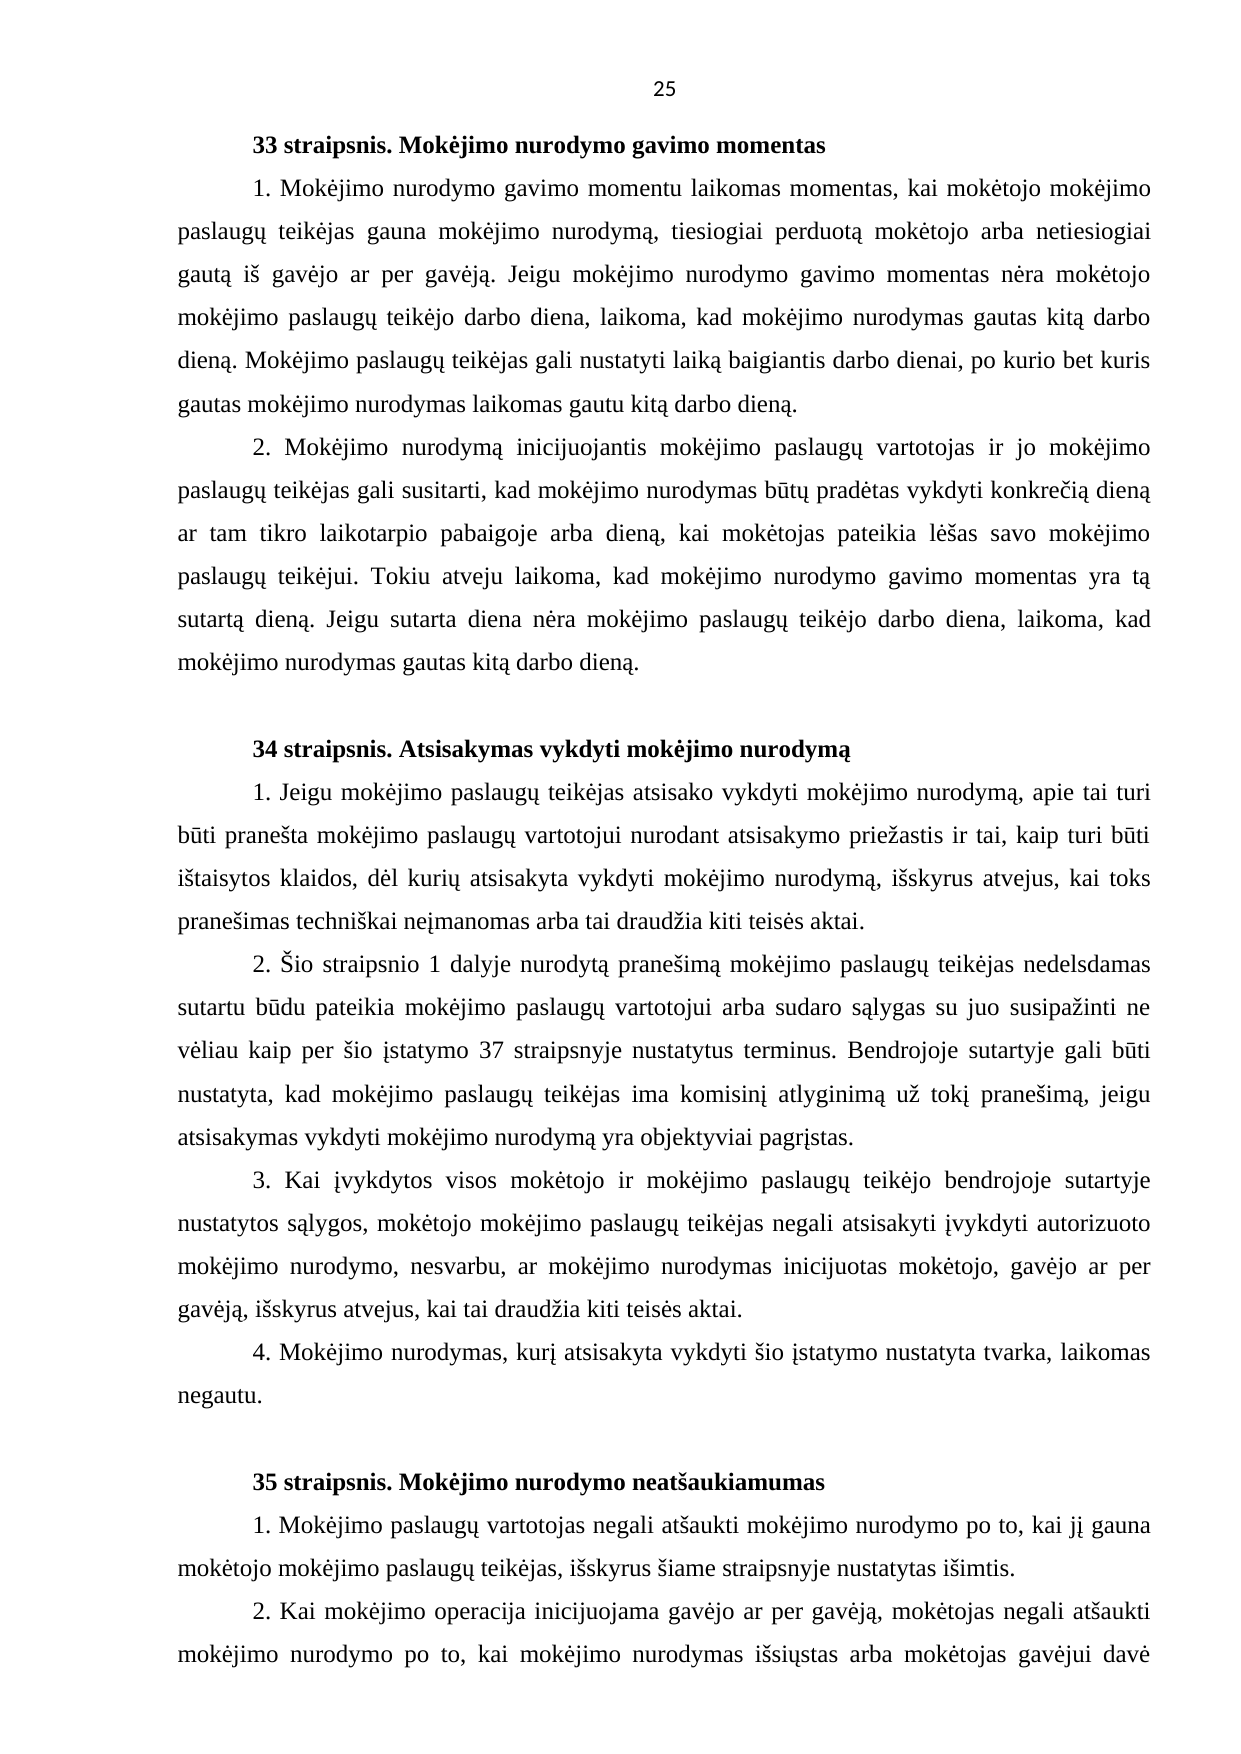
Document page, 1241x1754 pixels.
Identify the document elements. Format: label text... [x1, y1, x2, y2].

text 1. Jeigu mokėjimo paslaugų teikėjas atsisako vykdyti mokėjimo nurodymą, apie tai turi būti pranešta mokėjimo paslaugų vartotojui nurodant atsisakymo priežastis ir tai, kaip turi būti ištaisytos klaidos, dėl kurių atsisakyta vykdyti mokėjimo nurodymą, išskyrus atvejus, kai toks pranešimas techniškai neįmanomas arba tai draudžia kiti teisės aktai. [177, 777, 1152, 935]
text 3. Kai įvykdytos visos mokėtojo ir mokėjimo paslaugų teikėjo bendrojoje sutartyje nustatytos sąlygos, mokėtojo mokėjimo paslaugų teikėjas negali atsisakyti įvykdyti autorizuoto mokėjimo nurodymo, nesvarbu, ar mokėjimo nurodymas inicijuotas mokėtojo, gavėjo ar per gavėją, išskyrus atvejus, kai tai draudžia kiti teisės aktai. [177, 1165, 1152, 1323]
text 2. Šio straipsnio 1 dalyje nurodytą pranešimą mokėjimo paslaugų teikėjas nedelsdamas sutartu būdu pateikia mokėjimo paslaugų vartotojui arba sudaro sąlygas su juo susipažinti ne vėliau kaip per šio įstatymo 37 straipsnyje nustatytus terminus. Bendrojoje sutartyje gali būti nustatyta, kad mokėjimo paslaugų teikėjas ima komisinį atlyginimą už tokį pranešimą, jeigu atsisakymas vykdyti mokėjimo nurodymą yra objektyviai pagrįstas. [177, 949, 1152, 1151]
text 1. Mokėjimo nurodymo gavimo momentu laikomas momentas, kai mokėtojo mokėjimo paslaugų teikėjas gauna mokėjimo nurodymą, tiesiogiai perduotą mokėtojo arba netiesiogiai gautą iš gavėjo ar per gavėją. Jeigu mokėjimo nurodymo gavimo momentas nėra mokėtojo mokėjimo paslaugų teikėjo darbo diena, laikoma, kad mokėjimo nurodymas gautas kitą darbo dieną. Mokėjimo paslaugų teikėjas gali nustatyti laiką baigiantis darbo dienai, po kurio bet kuris gautas mokėjimo nurodymas laikomas gautu kitą darbo dieną. [177, 173, 1152, 417]
text 4. Mokėjimo nurodymas, kurį atsisakyta vykdyti šio įstatymo nustatyta tvarka, laikomas negautu. [177, 1337, 1152, 1409]
text 2. Kai mokėjimo operacija inicijuojama gavėjo ar per gavėją, mokėtojas negali atšaukti mokėjimo nurodymo po to, kai mokėjimo nurodymas išsiųstas arba mokėtojas gavėjui davė [177, 1596, 1152, 1668]
text 2. Mokėjimo nurodymą inicijuojantis mokėjimo paslaugų vartotojas ir jo mokėjimo paslaugų teikėjas gali susitarti, kad mokėjimo nurodymas būtų pradėtas vykdyti konkrečią dieną ar tam tikro laikotarpio pabaigoje arba dieną, kai mokėtojas pateikia lėšas savo mokėjimo paslaugų teikėjui. Tokiu atveju laikoma, kad mokėjimo nurodymo gavimo momentas yra tą sutartą dieną. Jeigu sutarta diena nėra mokėjimo paslaugų teikėjo darbo diena, laikoma, kad mokėjimo nurodymas gautas kitą darbo dieną. [177, 432, 1152, 676]
text 35 straipsnis. Mokėjimo nurodymo neatšaukiamumas [177, 1467, 1152, 1496]
text 1. Mokėjimo paslaugų vartotojas negali atšaukti mokėjimo nurodymo po to, kai jį gauna mokėtojo mokėjimo paslaugų teikėjas, išskyrus šiame straipsnyje nustatytas išimtis. [177, 1510, 1152, 1582]
text 33 straipsnis. Mokėjimo nurodymo gavimo momentas [177, 130, 1152, 159]
text 34 straipsnis. Atsisakymas vykdyti mokėjimo nurodymą [177, 734, 1152, 762]
